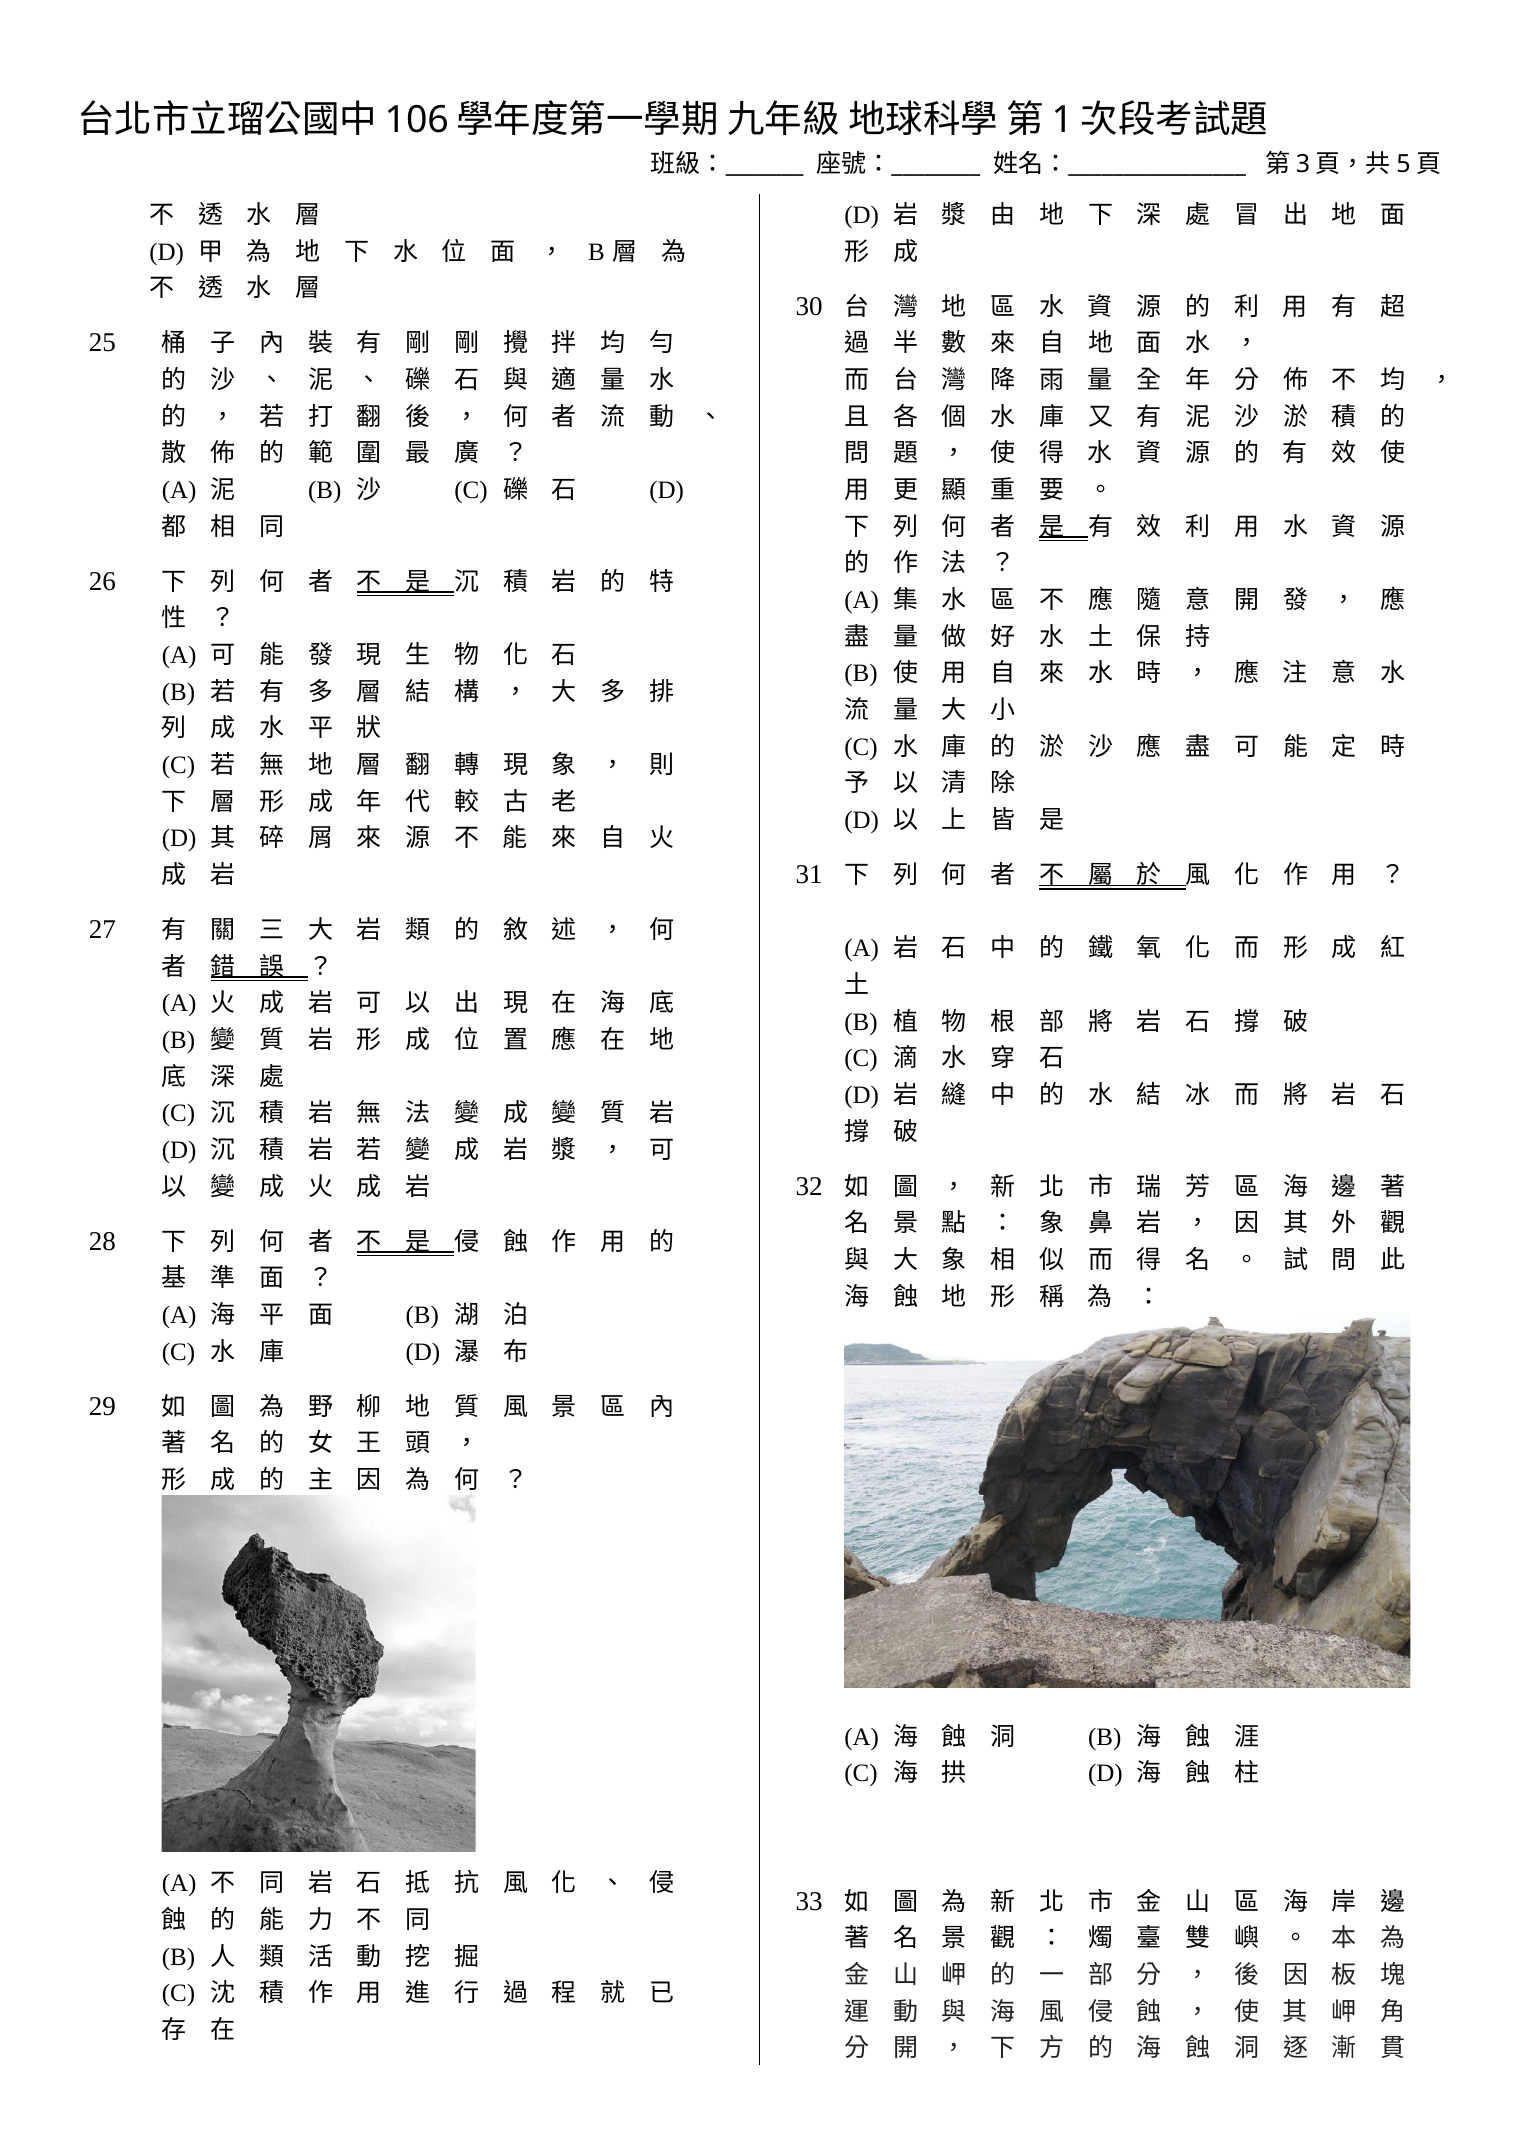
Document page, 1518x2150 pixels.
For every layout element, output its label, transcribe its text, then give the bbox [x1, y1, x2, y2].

list 下列何者不是侵蝕作用的基準面？ (A)海平面 (B)湖泊 (C)水庫 (D)瀑布 [88, 1221, 737, 1367]
list 下列何者不是沉積岩的特性？ (A)可能發現生物化石 (B)若有多層結構，大多排列成水平狀 (C)若無地層翻轉現象，則下層形成年代較古老 (D)其碎屑來源不能來自火成岩 [88, 561, 737, 891]
list 不透水層 (D)甲為地下水位面，B層為不透水層 [88, 194, 737, 304]
list 有關三大岩類的敘述，何者錯誤？ (A)火成岩可以出現在海底 (B)變質岩形成位置應在地底深處 (C)沉積岩無法變成變質岩 (D)沉積岩若變成岩漿，可以變成火成岩 [88, 909, 737, 1202]
list 下列何者不屬於風化作用？ (A)岩石中的鐵氧化而形成紅土 (B)植物根部將岩石撐破 (C)滴水穿石 (D)岩縫中的水結冰而將岩石撐破 [781, 854, 1429, 1147]
list 如圖為新北市金山區海岸邊著名景觀：燭臺雙嶼。本為金山岬的一部分，後因板塊運動與海風侵蝕，使其岬角分開，下方的海蝕洞逐漸貫 [781, 1881, 1429, 2064]
list 如圖，新北市瑞芳區海邊著名景點：象鼻岩，因其外觀與大象相似而得名。試問此海蝕地形稱為： (A)海蝕洞 (B)海蝕涯 (C)海拱 (D)海蝕柱 [781, 1166, 1429, 1862]
list 桶子內裝有剛剛攪拌均勻的沙、泥、礫石與適量水的，若打翻後，何者流動、散佈的範圍最廣？ (A)泥 (B)沙 (C)礫石 (D)都相同 [88, 322, 737, 542]
picture [844, 1312, 1411, 1688]
list (D)岩漿由地下深處冒出地面形成 [781, 194, 1429, 267]
list 台灣地區水資源的利用有超過半數來自地面水， 而台灣降雨量全年分佈不均，且各個水庫又有泥沙淤積的問題，使得水資源的有效使用更顯重要。 下列何者是有效利用水資源的作法？ (A)集水區不應隨意開發，應盡量做好水土保持 (B)使用自來水時，應注意水流量大小 (C)水庫的淤沙應盡可能定時予以清除 (D)以上皆是 [781, 286, 1429, 836]
list 如圖為野柳地質風景區內著名的女王頭， 形成的主因為何？ (A)不同岩石抵抗風化、侵蝕的能力不同 (B)人類活動挖掘 (C)沈積作用進行過程就已存在 [88, 1386, 737, 2046]
